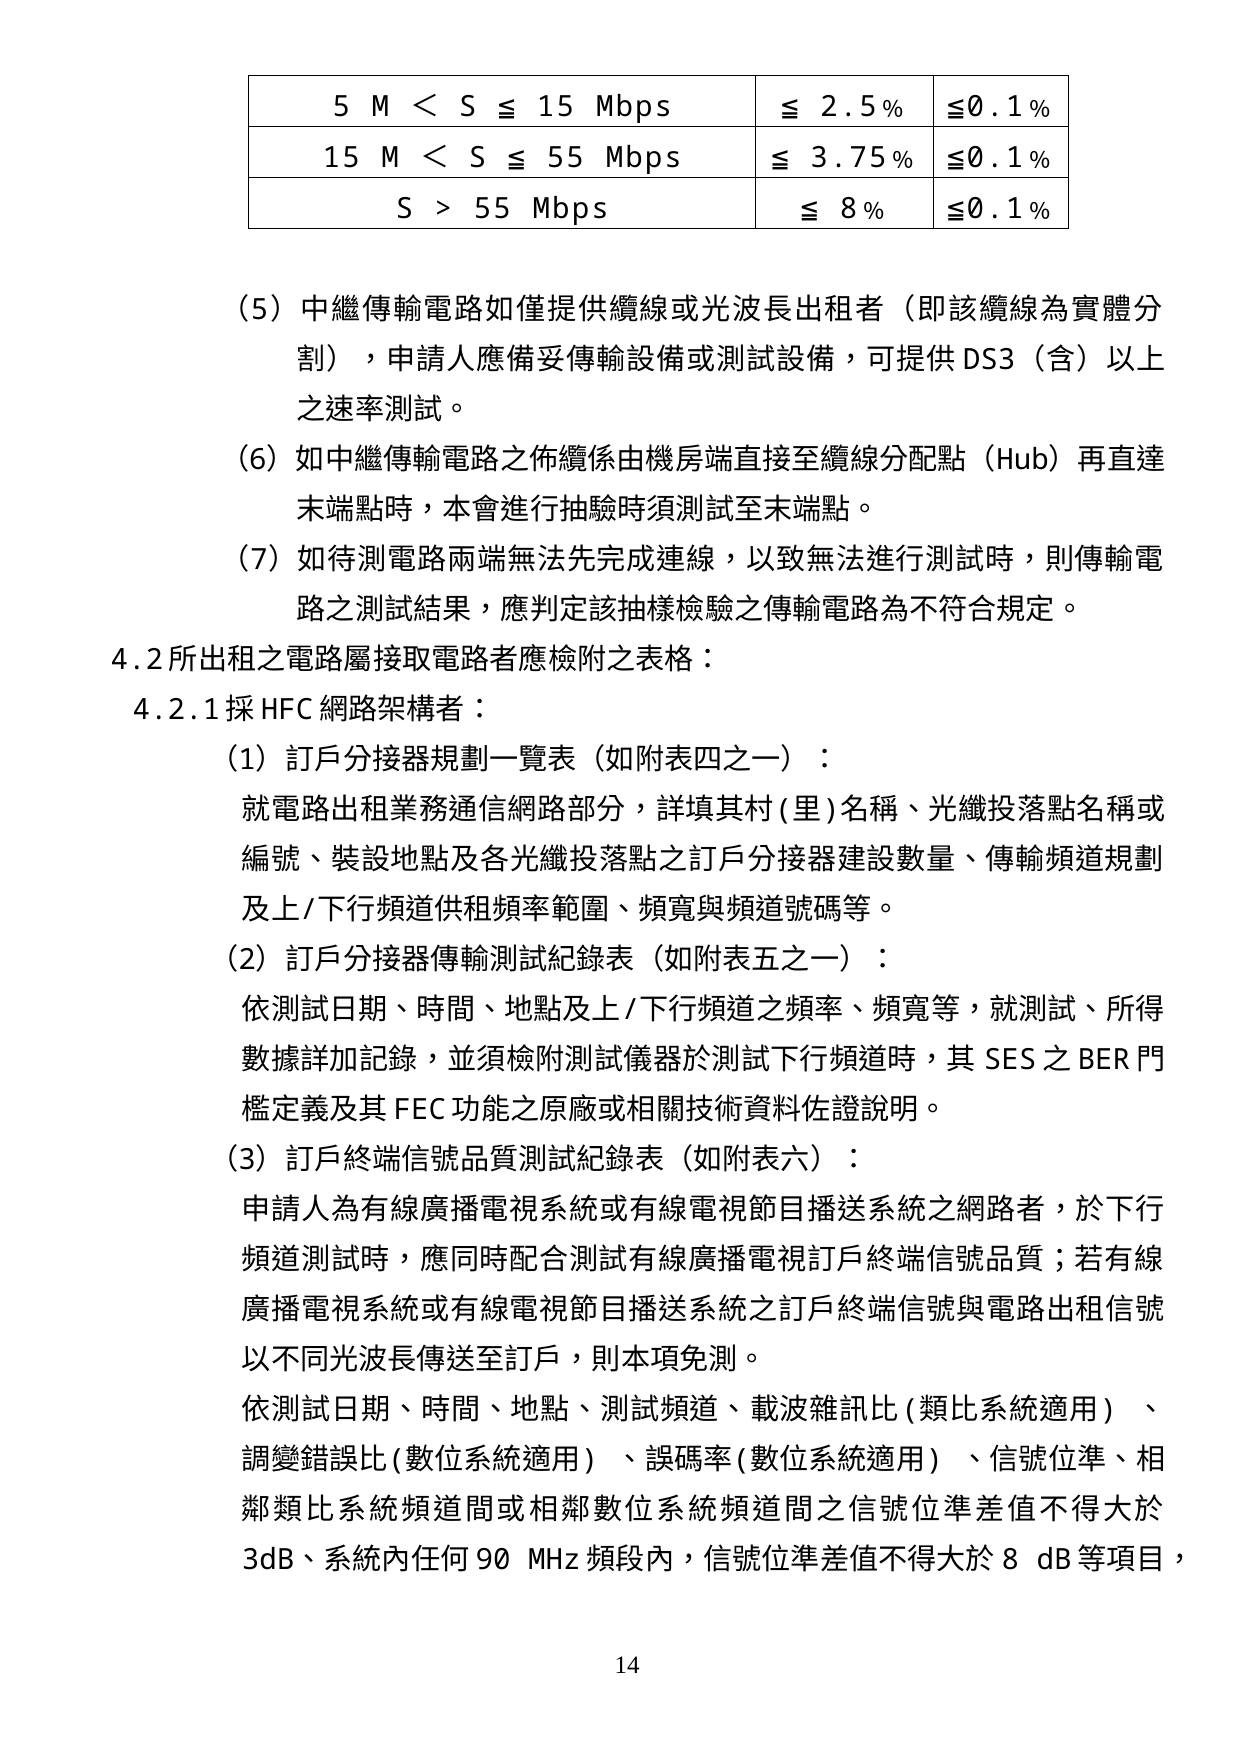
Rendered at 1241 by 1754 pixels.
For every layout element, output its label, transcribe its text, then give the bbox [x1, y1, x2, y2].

table_cell ≦0.1﹪ [934, 127, 1068, 177]
table_cell ≦ 3.75﹪ [756, 127, 933, 177]
text （2）訂戶分接器傳輸測試紀錄表（如附表五之一）： [209, 929, 1165, 979]
table_cell 15 M ＜ S ≦ 55 Mbps [249, 127, 755, 177]
table_cell S > 55 Mbps [249, 178, 755, 228]
table_cell ≦0.1﹪ [934, 178, 1068, 228]
text 4.2.1採HFC網路架構者： [132, 679, 1165, 729]
text 申請人為有線廣播電視系統或有線電視節目播送系統之網路者，於下行頻道測試時，應同時配合測試有線廣播電視訂戶終端信號品質；若有線廣播電視系統或有線電視節目播送系統之訂戶終端信號與電路出租信號以不同光波長傳送至訂戶，則本項免測。 [242, 1179, 1165, 1379]
text （1）訂戶分接器規劃一覽表（如附表四之一）： [209, 729, 1165, 779]
text 依測試日期、時間、地點及上/下行頻道之頻率、頻寬等，就測試、所得數據詳加記錄，並須檢附測試儀器於測試下行頻道時，其SES之BER門檻定義及其FEC功能之原廠或相關技術資料佐證說明。 [242, 979, 1165, 1129]
table_cell ≦0.1﹪ [934, 76, 1068, 126]
table_cell ≦ 2.5﹪ [756, 76, 933, 126]
text （6）如中繼傳輸電路之佈纜係由機房端直接至纜線分配點（Hub）再直達末端點時，本會進行抽驗時須測試至末端點。 [220, 429, 1165, 529]
text （7）如待測電路兩端無法先完成連線，以致無法進行測試時，則傳輸電路之測試結果，應判定該抽樣檢驗之傳輸電路為不符合規定。 [220, 529, 1165, 629]
table_cell 5 M ＜ S ≦ 15 Mbps [249, 76, 755, 126]
table_cell ≦ 8﹪ [756, 178, 933, 228]
text 依測試日期、時間、地點、測試頻道、載波雜訊比(類比系統適用) 、調變錯誤比(數位系統適用) 、誤碼率(數位系統適用) 、信號位準、相鄰類比系統頻道間或相鄰數位系統頻道間之信號位準差值不得大於3dB、系統內任何90 MHz頻段內，信號位準差值不得大於8 dB等項目，就測試所得數據詳加記錄。 [242, 1379, 1165, 1579]
subtitle 4.2所出租之電路屬接取電路者應檢附之表格： [110, 629, 1165, 679]
text （5）中繼傳輸電路如僅提供纜線或光波長出租者（即該纜線為實體分割），申請人應備妥傳輸設備或測試設備，可提供DS3（含）以上之速率測試。 [220, 279, 1165, 429]
text （3）訂戶終端信號品質測試紀錄表（如附表六）： [209, 1129, 1165, 1179]
text 就電路出租業務通信網路部分，詳填其村(里)名稱、光纖投落點名稱或編號、裝設地點及各光纖投落點之訂戶分接器建設數量、傳輸頻道規劃及上/下行頻道供租頻率範圍、頻寬與頻道號碼等。 [242, 779, 1165, 929]
